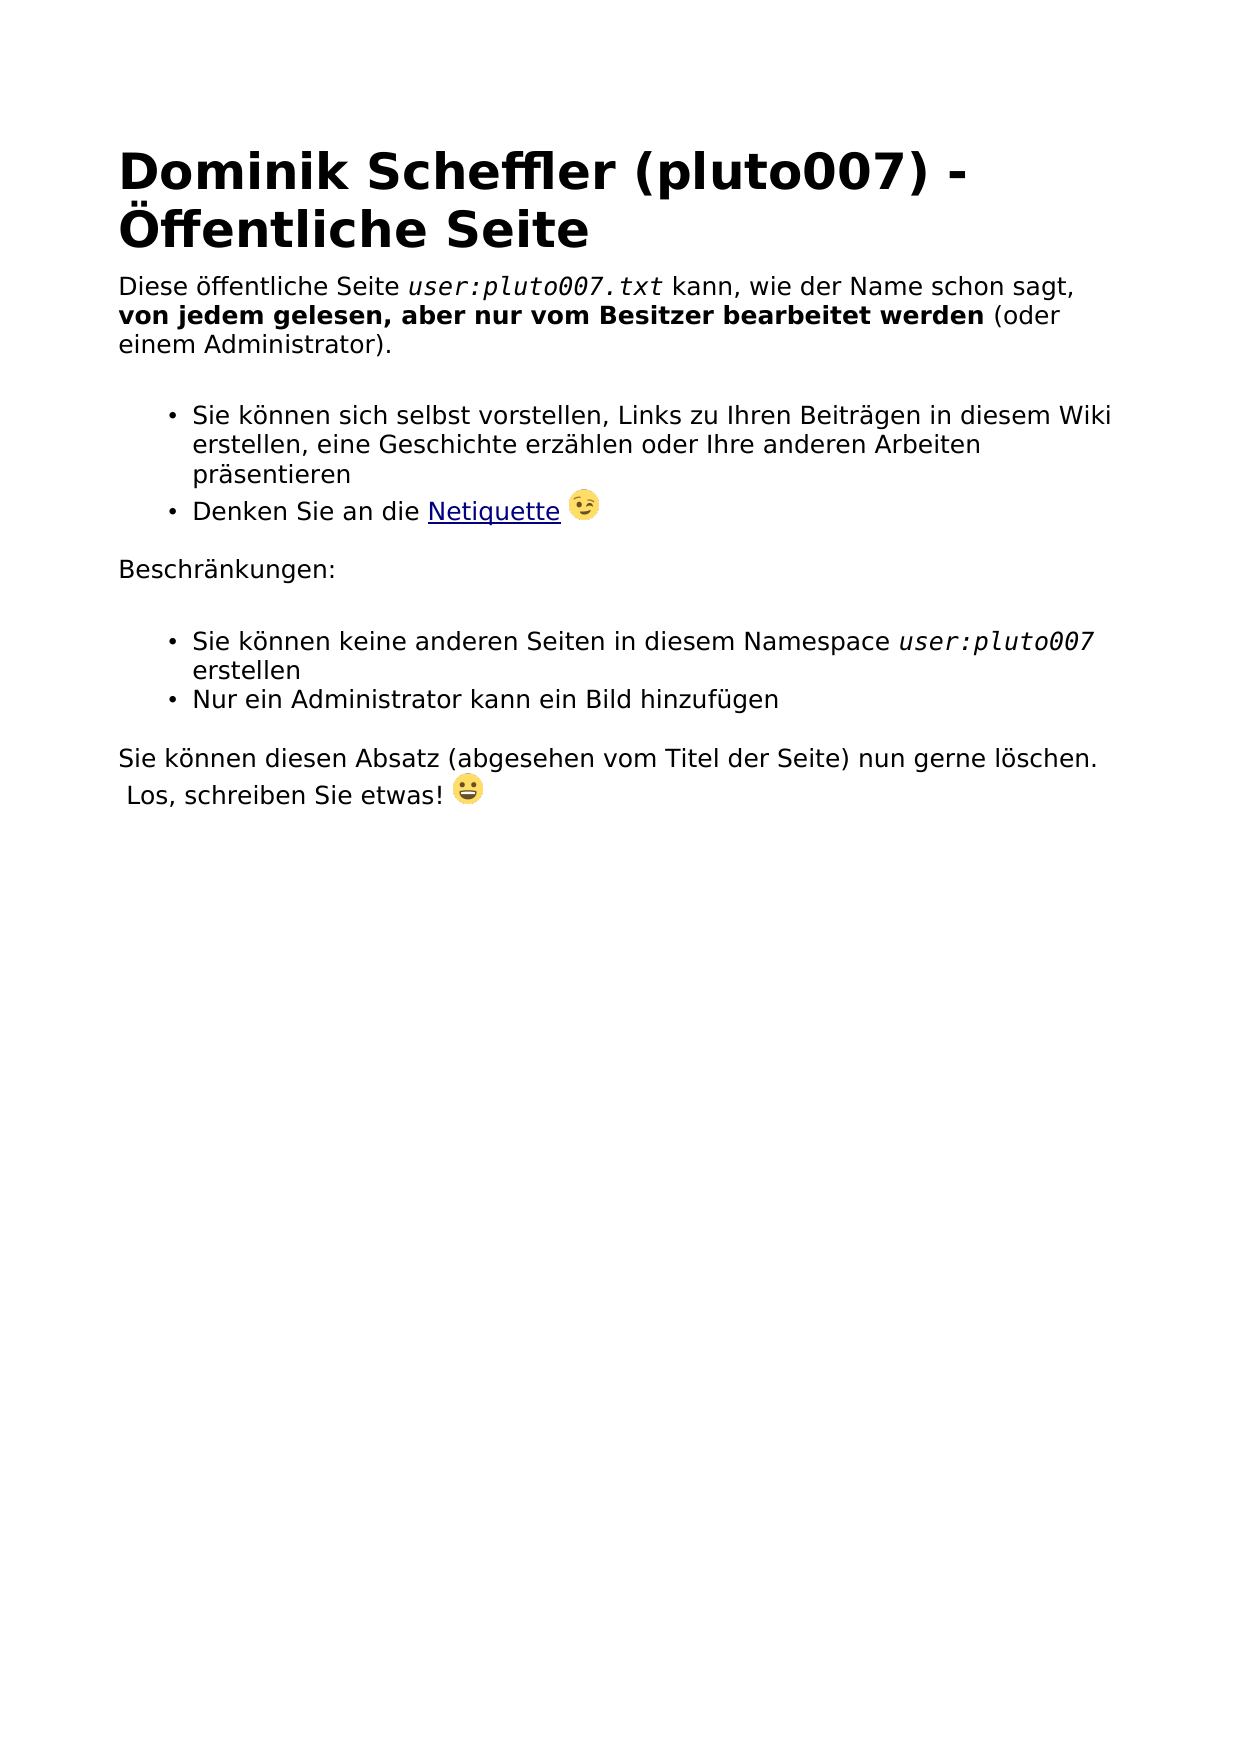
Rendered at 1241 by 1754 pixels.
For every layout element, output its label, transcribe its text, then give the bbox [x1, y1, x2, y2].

list Nur ein Administrator kann ein Bild hinzufügen [177, 685, 1122, 714]
text Sie können diesen Absatz (abgesehen vom Titel der Seite) nun gerne löschen. Los, schreiben Sie etwas! [118, 744, 1122, 810]
list Sie können keine anderen Seiten in diesem Namespace user:pluto007 erstellen [177, 627, 1122, 685]
subtitle Dominik Scheffler (pluto007) - Öffentliche Seite [118, 143, 1122, 259]
picture [452, 773, 484, 805]
picture [568, 489, 600, 521]
text Diese öffentliche Seite user:pluto007.txt kann, wie der Name schon sagt, von jedem gelesen, aber nur vom Besitzer bearbeitet werden (oder einem Administrator). [118, 272, 1122, 359]
list Denken Sie an die Netiquette [177, 489, 1122, 526]
list Sie können sich selbst vorstellen, Links zu Ihren Beiträgen in diesem Wiki erstellen, eine Geschichte erzählen oder Ihre anderen Arbeiten präsentieren [177, 402, 1122, 489]
text Beschränkungen: [118, 556, 1122, 585]
